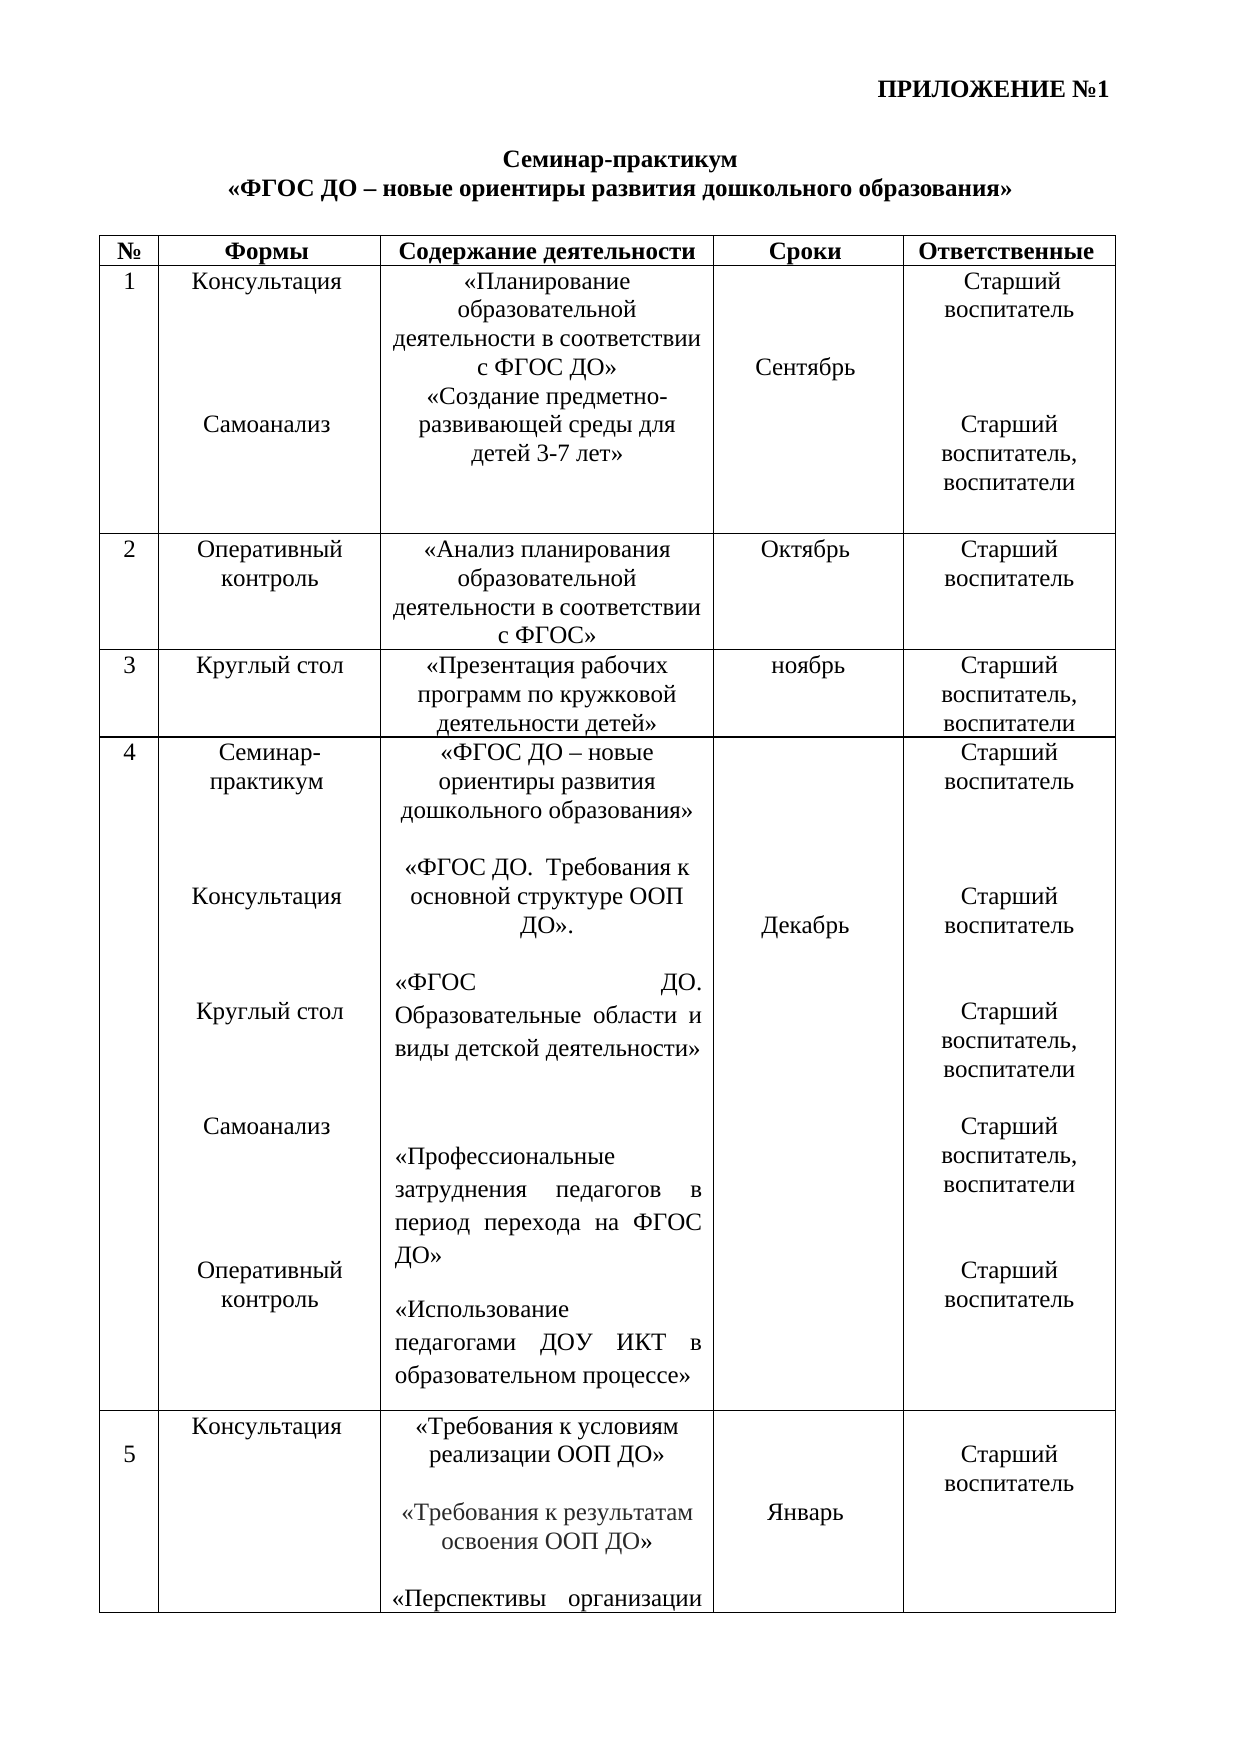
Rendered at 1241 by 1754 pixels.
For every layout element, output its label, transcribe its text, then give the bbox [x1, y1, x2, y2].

table_cell Консультация [159, 1411, 380, 1612]
table_cell «Требования к условиям реализации ООП ДО» «Требования к результатам освоения ООП ДО» «Перспективы организации [381, 1411, 713, 1612]
table_cell 5 [100, 1411, 158, 1612]
table_cell 3 [100, 650, 158, 736]
table_header Сроки [714, 236, 903, 265]
table_cell Круглый стол [159, 650, 380, 736]
table_cell Старший воспитатель [904, 1411, 1115, 1612]
table_cell Январь [714, 1411, 903, 1612]
table_cell 4 [100, 738, 158, 1410]
table_cell Старший воспитатель Старший воспитатель Старший воспитатель, воспитатели Старший воспитатель, воспитатели Старший воспитатель [904, 738, 1115, 1410]
table_cell Декабрь [714, 738, 903, 1410]
table_cell Старший воспитатель [904, 534, 1115, 649]
table_cell «Презентация рабочих программ по кружковой деятельности детей» [381, 650, 713, 736]
table_cell 2 [100, 534, 158, 649]
table_cell «Планирование образовательной деятельности в соответствии с ФГОС ДО» «Создание предметно-развивающей среды для детей 3-7 лет» [381, 266, 713, 533]
table_header Ответственные [904, 236, 1115, 265]
table_cell 1 [100, 266, 158, 533]
table_cell «ФГОС ДО – новые ориентиры развития дошкольного образования» «ФГОС ДО. Требования к основной структуре ООП ДО». «ФГОС ДО. Образовательные области и виды детской деятельности» «Профессиональные затруднения педагогов в период перехода на ФГОС ДО» «Использование педагогами ДОУ ИКТ в образовательном процессе» [381, 738, 713, 1410]
table_cell Октябрь [714, 534, 903, 649]
table_header Содержание деятельности [381, 236, 713, 265]
table_header № [100, 236, 158, 265]
table_cell Старший воспитатель Старший воспитатель, воспитатели [904, 266, 1115, 533]
table_header Формы [159, 236, 380, 265]
table_cell Оперативный контроль [159, 534, 380, 649]
table_cell Сентябрь [714, 266, 903, 533]
table_cell Старший воспитатель, воспитатели [904, 650, 1115, 736]
text «ФГОС ДО – новые ориентиры развития дошкольного образования» [118, 173, 1122, 201]
text ПРИЛОЖЕНИЕ №1 [131, 74, 1109, 103]
text Семинар-практикум [118, 144, 1122, 173]
table_cell ноябрь [714, 650, 903, 736]
table_cell «Анализ планирования образовательной деятельности в соответствии с ФГОС» [381, 534, 713, 649]
table_cell Консультация Самоанализ [159, 266, 380, 533]
table_cell Семинар-практикум Консультация Круглый стол Самоанализ Оперативный контроль [159, 738, 380, 1410]
